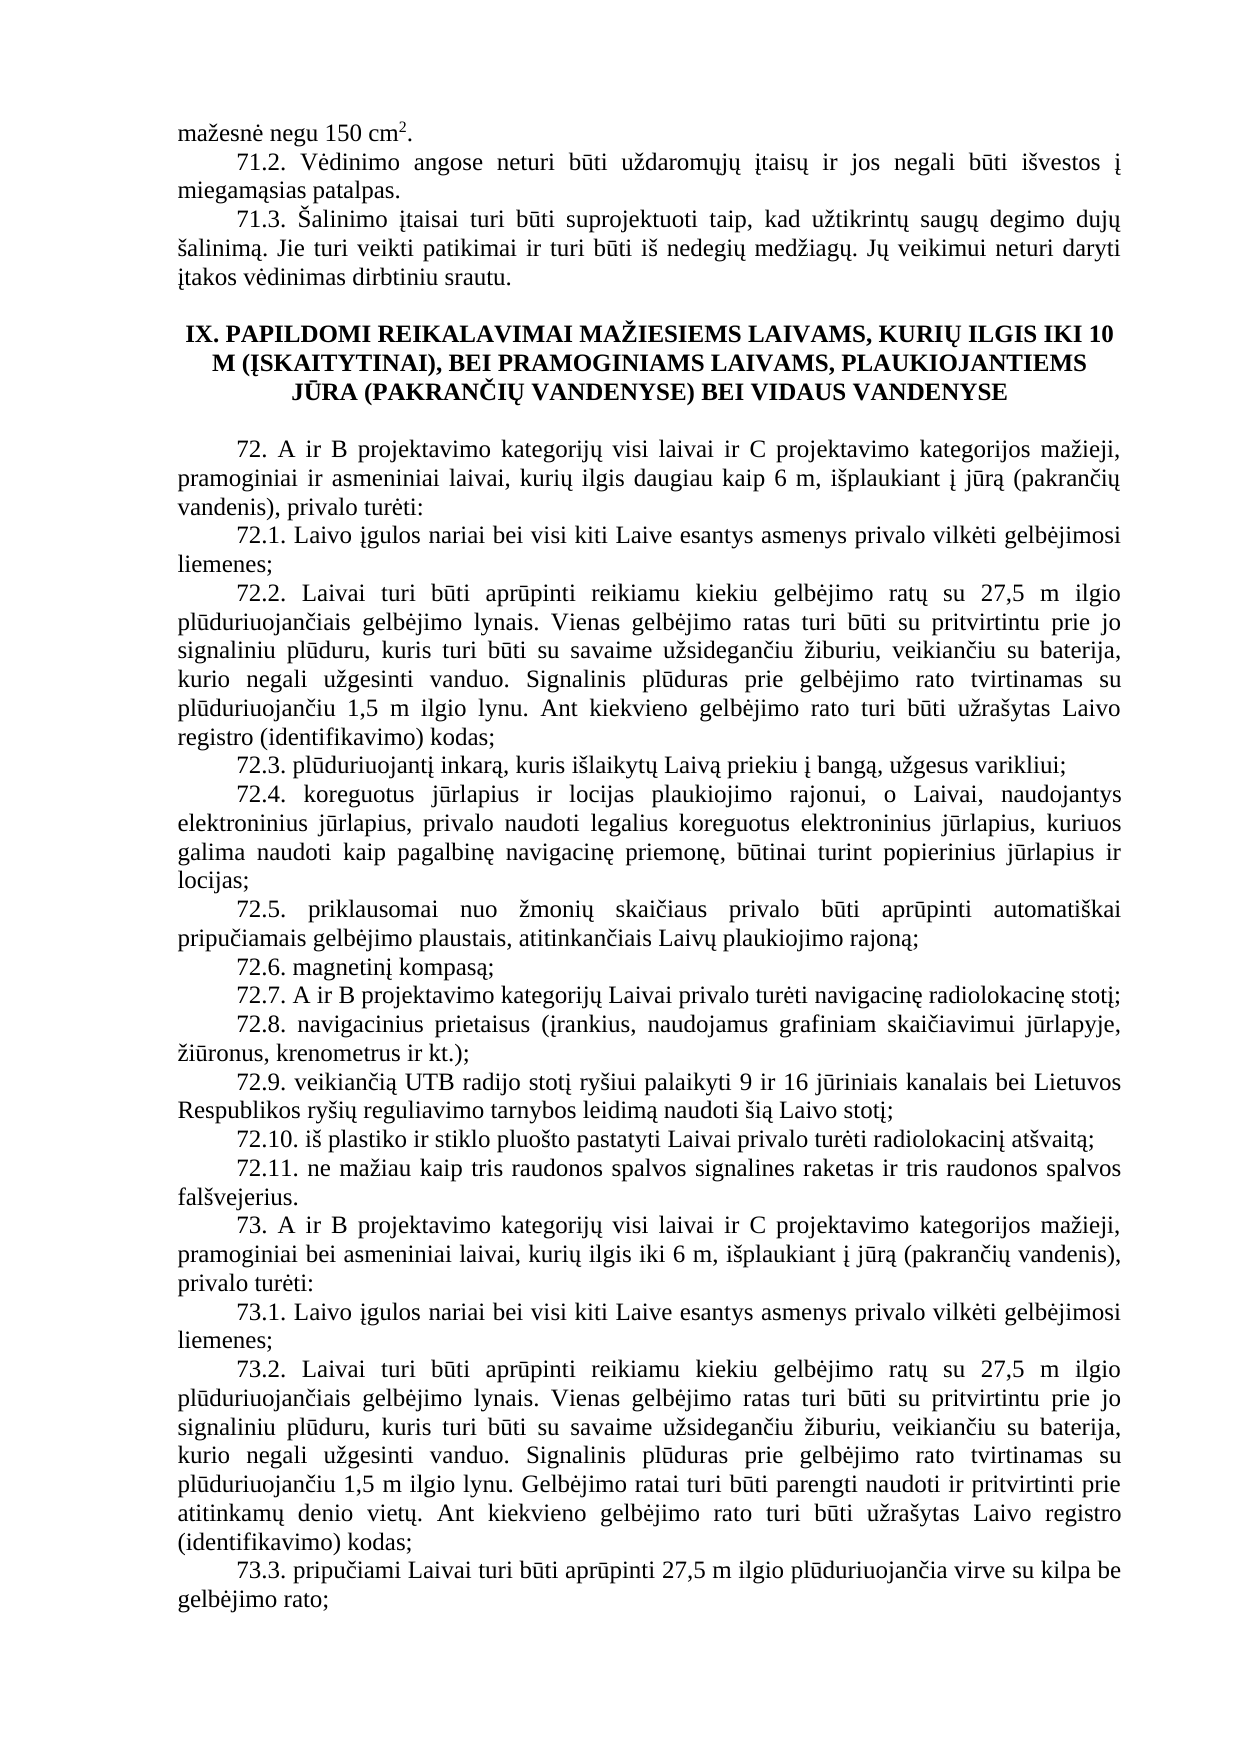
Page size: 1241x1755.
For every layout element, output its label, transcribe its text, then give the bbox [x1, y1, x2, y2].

text 72.5. priklausomai nuo žmonių skaičiaus privalo būti aprūpinti automatiškai pripučiamais gelbėjimo plaustais, atitinkančiais Laivų plaukiojimo rajoną; [177, 894, 1122, 952]
text 71.2. Vėdinimo angose neturi būti uždaromųjų įtaisų ir jos negali būti išvestos į miegamąsias patalpas. [177, 147, 1122, 204]
text 72.1. Laivo įgulos nariai bei visi kiti Laive esantys asmenys privalo vilkėti gelbėjimosi liemenes; [177, 521, 1122, 578]
text 72.11. ne mažiau kaip tris raudonos spalvos signalines raketas ir tris raudonos spalvos falšvejerius. [177, 1153, 1122, 1211]
text 72.3. plūduriuojantį inkarą, kuris išlaikytų Laivą priekiu į bangą, užgesus varikliui; [177, 751, 1122, 779]
text 73.2. Laivai turi būti aprūpinti reikiamu kiekiu gelbėjimo ratų su 27,5 m ilgio plūduriuojančiais gelbėjimo lynais. Vienas gelbėjimo ratas turi būti su pritvirtintu prie jo signaliniu plūduru, kuris turi būti su savaime užsidegančiu žiburiu, veikiančiu su baterija, kurio negali užgesinti vanduo. Signalinis plūduras prie gelbėjimo rato tvirtinamas su plūduriuojančiu 1,5 m ilgio lynu. Gelbėjimo ratai turi būti parengti naudoti ir pritvirtinti prie atitinkamų denio vietų. Ant kiekvieno gelbėjimo rato turi būti užrašytas Laivo registro (identifikavimo) kodas; [177, 1354, 1122, 1556]
text 72.9. veikiančią UTB radijo stotį ryšiui palaikyti 9 ir 16 jūriniais kanalais bei Lietuvos Respublikos ryšių reguliavimo tarnybos leidimą naudoti šią Laivo stotį; [177, 1067, 1122, 1124]
text 73.3. pripučiami Laivai turi būti aprūpinti 27,5 m ilgio plūduriuojančia virve su kilpa be gelbėjimo rato; [177, 1556, 1122, 1613]
text 72.2. Laivai turi būti aprūpinti reikiamu kiekiu gelbėjimo ratų su 27,5 m ilgio plūduriuojančiais gelbėjimo lynais. Vienas gelbėjimo ratas turi būti su pritvirtintu prie jo signaliniu plūduru, kuris turi būti su savaime užsidegančiu žiburiu, veikiančiu su baterija, kurio negali užgesinti vanduo. Signalinis plūduras prie gelbėjimo rato tvirtinamas su plūduriuojančiu 1,5 m ilgio lynu. Ant kiekvieno gelbėjimo rato turi būti užrašytas Laivo registro (identifikavimo) kodas; [177, 578, 1122, 751]
text 73. A ir B projektavimo kategorijų visi laivai ir C projektavimo kategorijos mažieji, pramoginiai bei asmeniniai laivai, kurių ilgis iki 6 m, išplaukiant į jūrą (pakrančių vandenis), privalo turėti: [177, 1211, 1122, 1297]
text 72.10. iš plastiko ir stiklo pluošto pastatyti Laivai privalo turėti radiolokacinį atšvaitą; [177, 1124, 1122, 1153]
text 73.1. Laivo įgulos nariai bei visi kiti Laive esantys asmenys privalo vilkėti gelbėjimosi liemenes; [177, 1297, 1122, 1354]
text 71.3. Šalinimo įtaisai turi būti suprojektuoti taip, kad užtikrintų saugų degimo dujų šalinimą. Jie turi veikti patikimai ir turi būti iš nedegių medžiagų. Jų veikimui neturi daryti įtakos vėdinimas dirbtiniu srautu. [177, 204, 1122, 291]
text 72.4. koreguotus jūrlapius ir locijas plaukiojimo rajonui, o Laivai, naudojantys elektroninius jūrlapius, privalo naudoti legalius koreguotus elektroninius jūrlapius, kuriuos galima naudoti kaip pagalbinę navigacinę priemonę, būtinai turint popierinius jūrlapius ir locijas; [177, 779, 1122, 894]
text IX. PAPILDOMI REIKALAVIMAI MAŽIESIEMS LAIVAMS, KURIŲ ILGIS IKI 10 M (ĮSKAITYTINAI), BEI PRAMOGINIAMS LAIVAMS, PLAUKIOJANTIEMS JŪRA (PAKRANČIŲ VANDENYSE) BEI VIDAUS VANDENYSE [177, 319, 1122, 406]
text 72. A ir B projektavimo kategorijų visi laivai ir C projektavimo kategorijos mažieji, pramoginiai ir asmeniniai laivai, kurių ilgis daugiau kaip 6 m, išplaukiant į jūrą (pakrančių vandenis), privalo turėti: [177, 434, 1122, 521]
text 72.8. navigacinius prietaisus (įrankius, naudojamus grafiniam skaičiavimui jūrlapyje, žiūronus, krenometrus ir kt.); [177, 1009, 1122, 1067]
text mažesnė negu 150 cm2. [177, 118, 1122, 147]
text 72.7. A ir B projektavimo kategorijų Laivai privalo turėti navigacinę radiolokacinę stotį; [177, 981, 1122, 1009]
text 72.6. magnetinį kompasą; [177, 952, 1122, 981]
